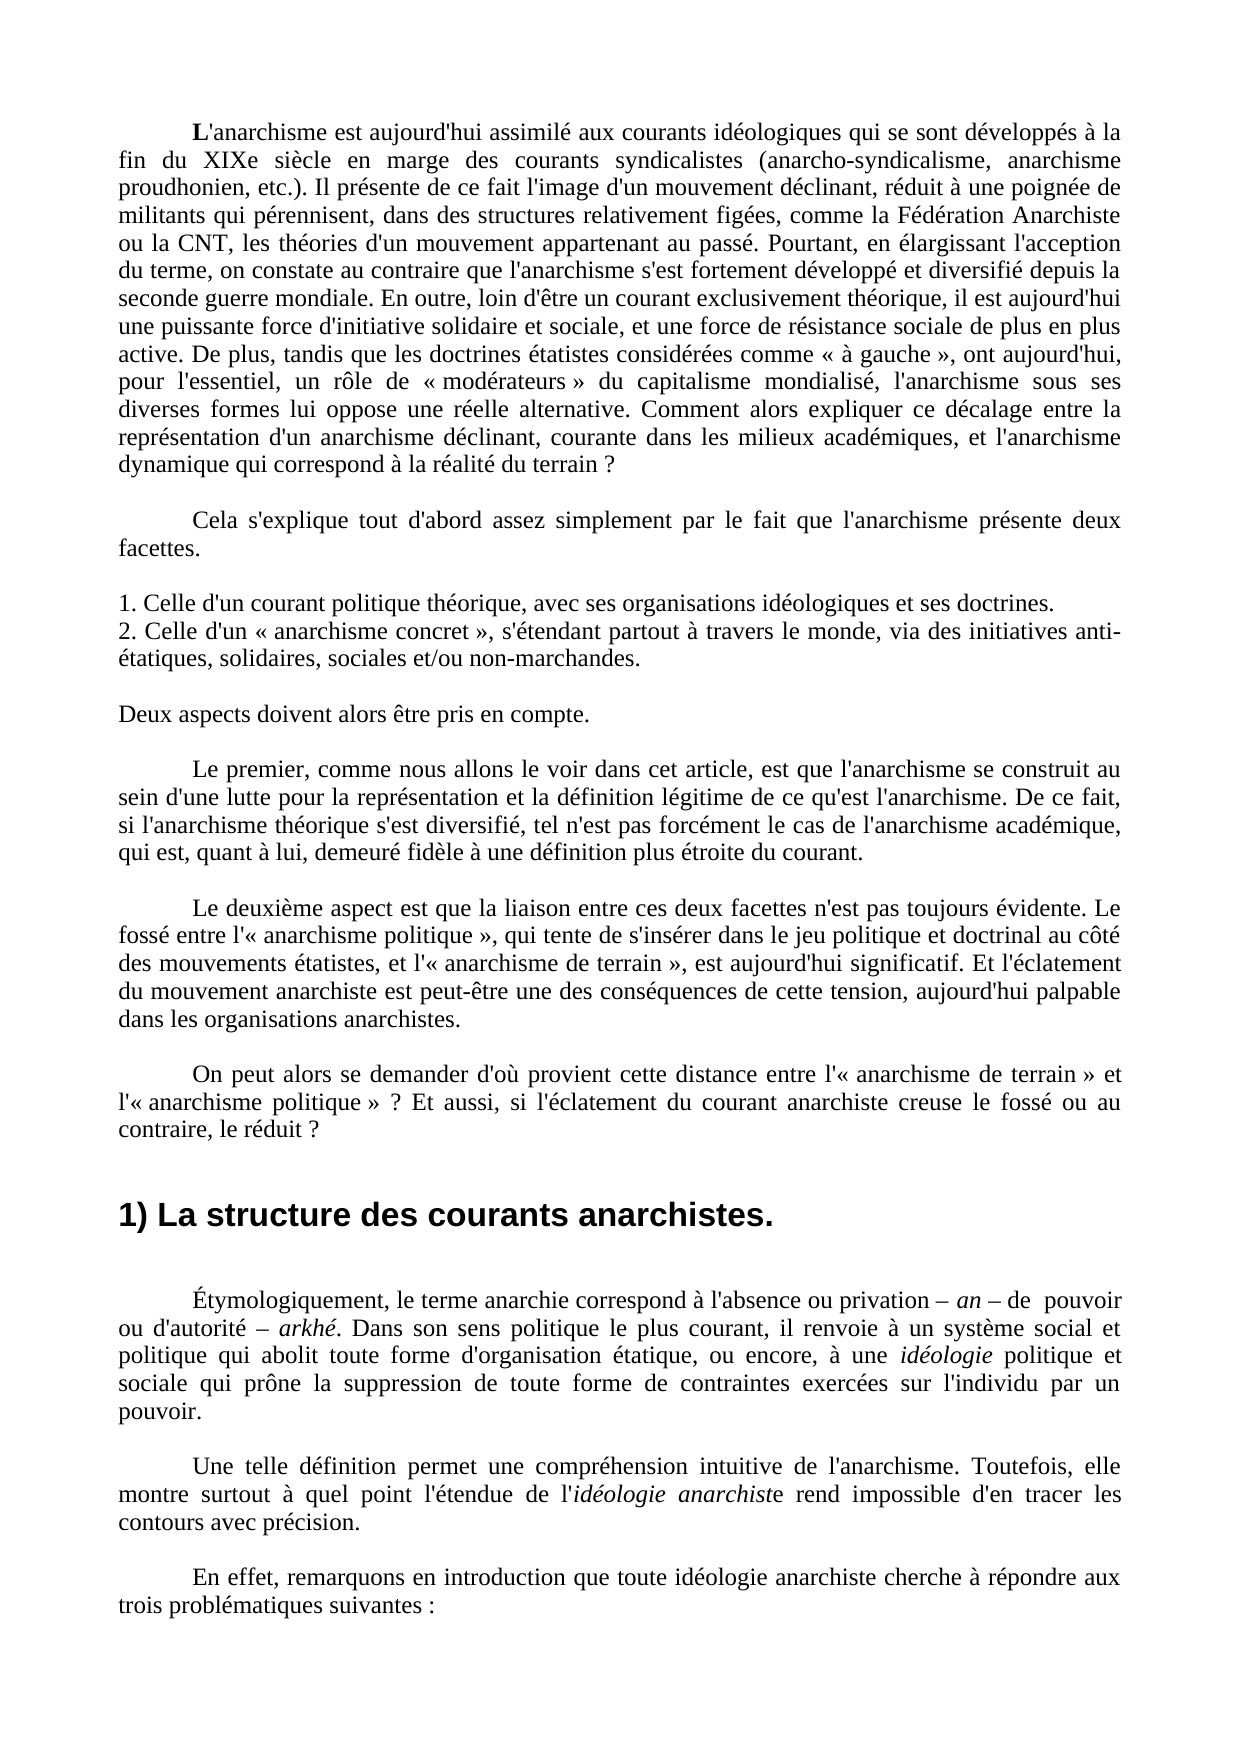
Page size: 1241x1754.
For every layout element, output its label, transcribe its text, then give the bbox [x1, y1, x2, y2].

text On peut alors se demander d'où provient cette distance entre l'« anarchisme de terrain » et l'« anarchisme politique » ? Et aussi, si l'éclatement du courant anarchiste creuse le fossé ou au contraire, le réduit ? [118, 1060, 1122, 1143]
text 1. Celle d'un courant politique théorique, avec ses organisations idéologiques et ses doctrines. [118, 589, 1122, 617]
text Étymologiquement, le terme anarchie correspond à l'absence ou privation – an – de pouvoir ou d'autorité – arkhé. Dans son sens politique le plus courant, il renvoie à un système social et politique qui abolit toute forme d'organisation étatique, ou encore, à une idéologie politique et sociale qui prône la suppression de toute forme de contraintes exercées sur l'individu par un pouvoir. [118, 1286, 1122, 1425]
text Le deuxième aspect est que la liaison entre ces deux facettes n'est pas toujours évidente. Le fossé entre l'« anarchisme politique », qui tente de s'insérer dans le jeu politique et doctrinal au côté des mouvements étatistes, et l'« anarchisme de terrain », est aujourd'hui significatif. Et l'éclatement du mouvement anarchiste est peut-être une des conséquences de cette tension, aujourd'hui palpable dans les organisations anarchistes. [118, 894, 1122, 1032]
text Cela s'explique tout d'abord assez simplement par le fait que l'anarchisme présente deux facettes. [118, 506, 1122, 561]
text Le premier, comme nous allons le voir dans cet article, est que l'anarchisme se construit au sein d'une lutte pour la représentation et la définition légitime de ce qu'est l'anarchisme. De ce fait, si l'anarchisme théorique s'est diversifié, tel n'est pas forcément le cas de l'anarchisme académique, qui est, quant à lui, demeuré fidèle à une définition plus étroite du courant. [118, 755, 1122, 866]
text Une telle définition permet une compréhension intuitive de l'anarchisme. Toutefois, elle montre surtout à quel point l'étendue de l'idéologie anarchiste rend impossible d'en tracer les contours avec précision. [118, 1452, 1122, 1536]
subtitle 1) La structure des courants anarchistes. [118, 1196, 1122, 1233]
text Deux aspects doivent alors être pris en compte. [118, 700, 1122, 728]
text En effet, remarquons en introduction que toute idéologie anarchiste cherche à répondre aux trois problématiques suivantes : [118, 1563, 1122, 1619]
text L'anarchisme est aujourd'hui assimilé aux courants idéologiques qui se sont développés à la fin du XIXe siècle en marge des courants syndicalistes (anarcho-syndicalisme, anarchisme proudhonien, etc.). Il présente de ce fait l'image d'un mouvement déclinant, réduit à une poignée de militants qui pérennisent, dans des structures relativement figées, comme la Fédération Anarchiste ou la CNT, les théories d'un mouvement appartenant au passé. Pourtant, en élargissant l'acception du terme, on constate au contraire que l'anarchisme s'est fortement développé et diversifié depuis la seconde guerre mondiale. En outre, loin d'être un courant exclusivement théorique, il est aujourd'hui une puissante force d'initiative solidaire et sociale, et une force de résistance sociale de plus en plus active. De plus, tandis que les doctrines étatistes considérées comme « à gauche », ont aujourd'hui, pour l'essentiel, un rôle de « modérateurs » du capitalisme mondialisé, l'anarchisme sous ses diverses formes lui oppose une réelle alternative. Comment alors expliquer ce décalage entre la représentation d'un anarchisme déclinant, courante dans les milieux académiques, et l'anarchisme dynamique qui correspond à la réalité du terrain ? [118, 118, 1122, 478]
text 2. Celle d'un « anarchisme concret », s'étendant partout à travers le monde, via des initiatives anti-étatiques, solidaires, sociales et/ou non-marchandes. [118, 617, 1122, 672]
